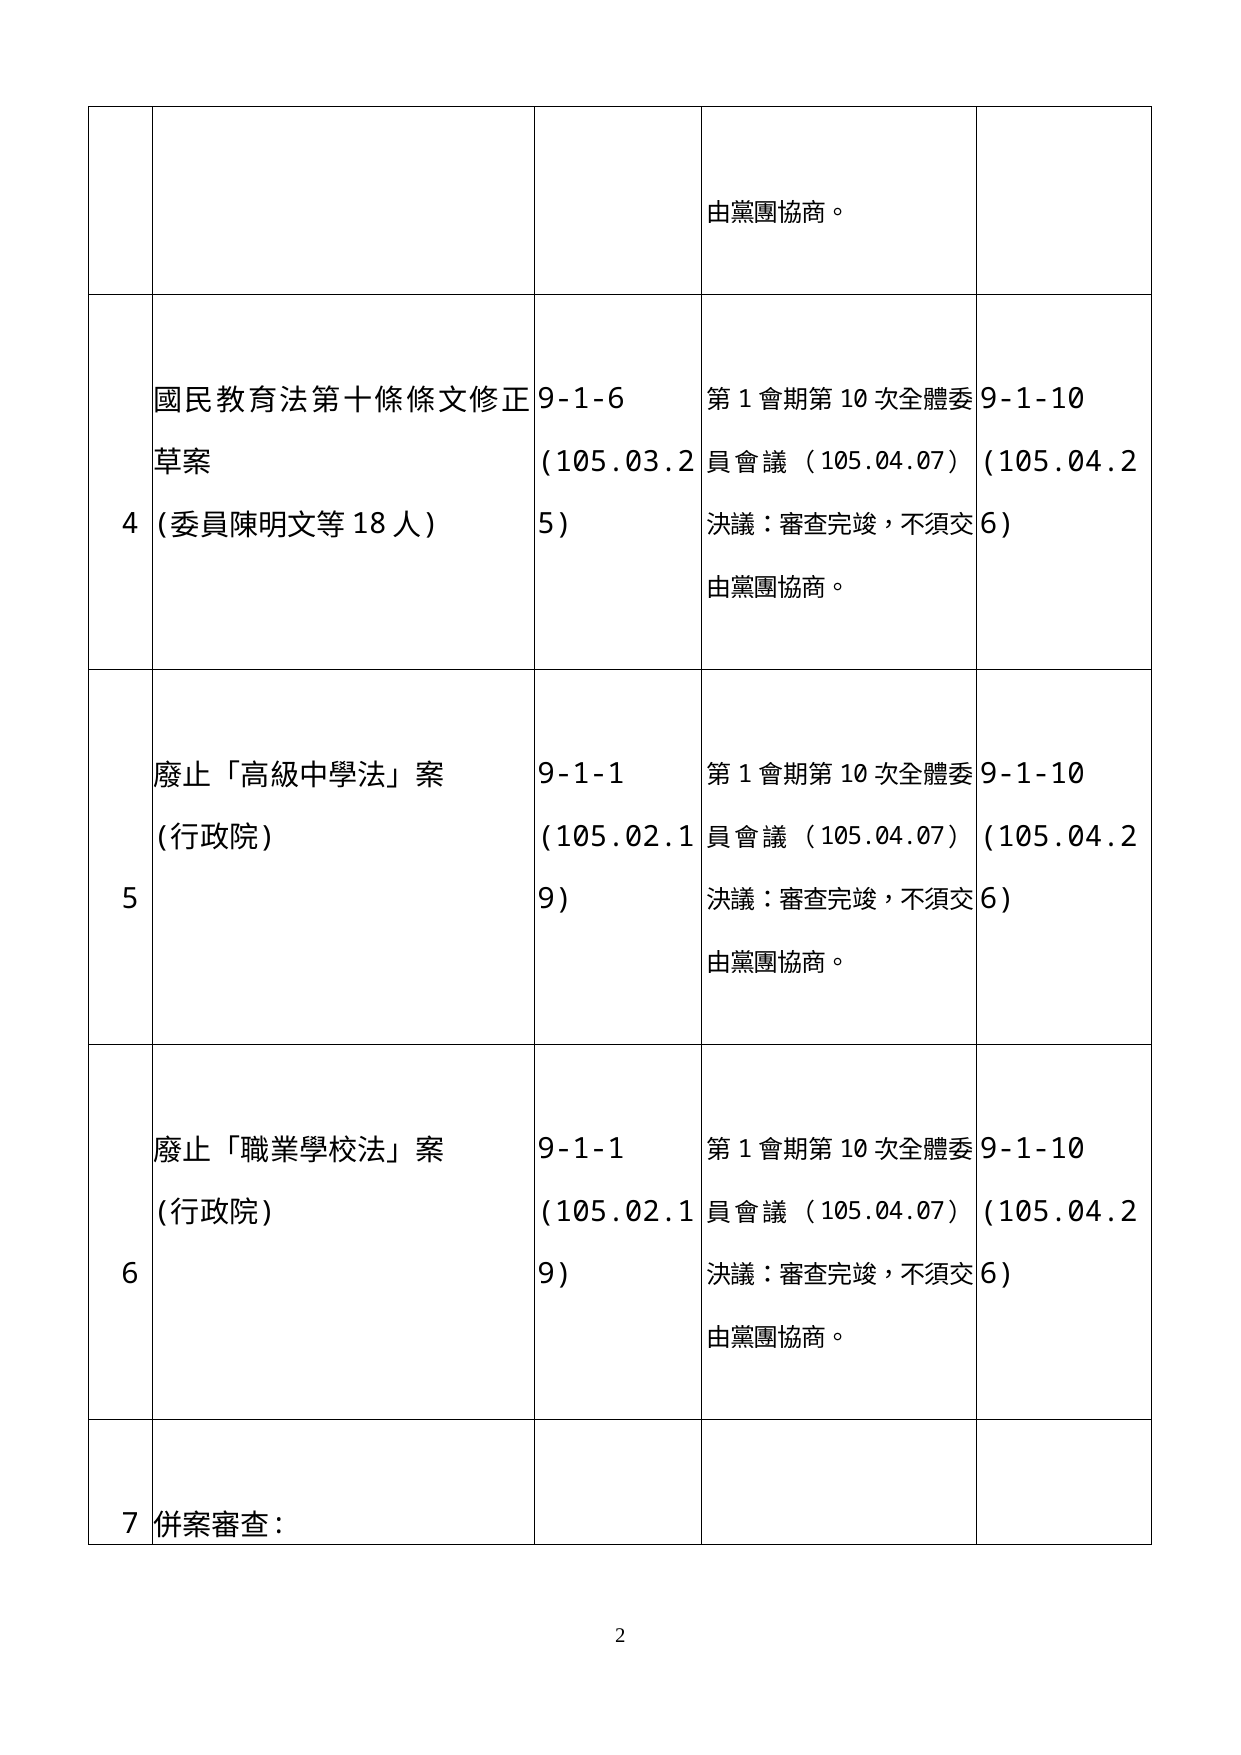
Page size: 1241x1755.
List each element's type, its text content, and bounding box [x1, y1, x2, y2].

table_cell [535, 107, 701, 293]
table_cell 9-1-1 (105.02.19) [535, 1045, 701, 1418]
table_cell 併案審查: [153, 1420, 534, 1543]
table_cell 廢止「職業學校法」案 (行政院) [153, 1045, 534, 1418]
table_cell [977, 1420, 1151, 1543]
table_cell [89, 107, 152, 293]
table_cell 第1會期第10次全體委員會議（105.04.07）決議：審查完竣，不須交由黨團協商。 [702, 1045, 976, 1418]
table_cell 由黨團協商。 [702, 107, 976, 293]
table_cell [89, 1420, 152, 1543]
table_cell [153, 107, 534, 293]
table_cell [535, 1420, 701, 1543]
table_cell 國民教育法第十條條文修正草案 (委員陳明文等18人) [153, 295, 534, 668]
table_cell [89, 295, 152, 668]
table_cell [89, 1045, 152, 1418]
table_cell 廢止「高級中學法」案 (行政院) [153, 670, 534, 1043]
table_cell 9-1-1 (105.02.19) [535, 670, 701, 1043]
table_cell [977, 107, 1151, 293]
table_cell [89, 670, 152, 1043]
table_cell [702, 1420, 976, 1543]
table_cell 9-1-6 (105.03.25) [535, 295, 701, 668]
table_cell 9-1-10 (105.04.26) [977, 1045, 1151, 1418]
table_cell 第1會期第10次全體委員會議（105.04.07）決議：審查完竣，不須交由黨團協商。 [702, 670, 976, 1043]
table_cell 9-1-10 (105.04.26) [977, 295, 1151, 668]
table_cell 第1會期第10次全體委員會議（105.04.07）決議：審查完竣，不須交由黨團協商。 [702, 295, 976, 668]
table_cell 9-1-10 (105.04.26) [977, 670, 1151, 1043]
